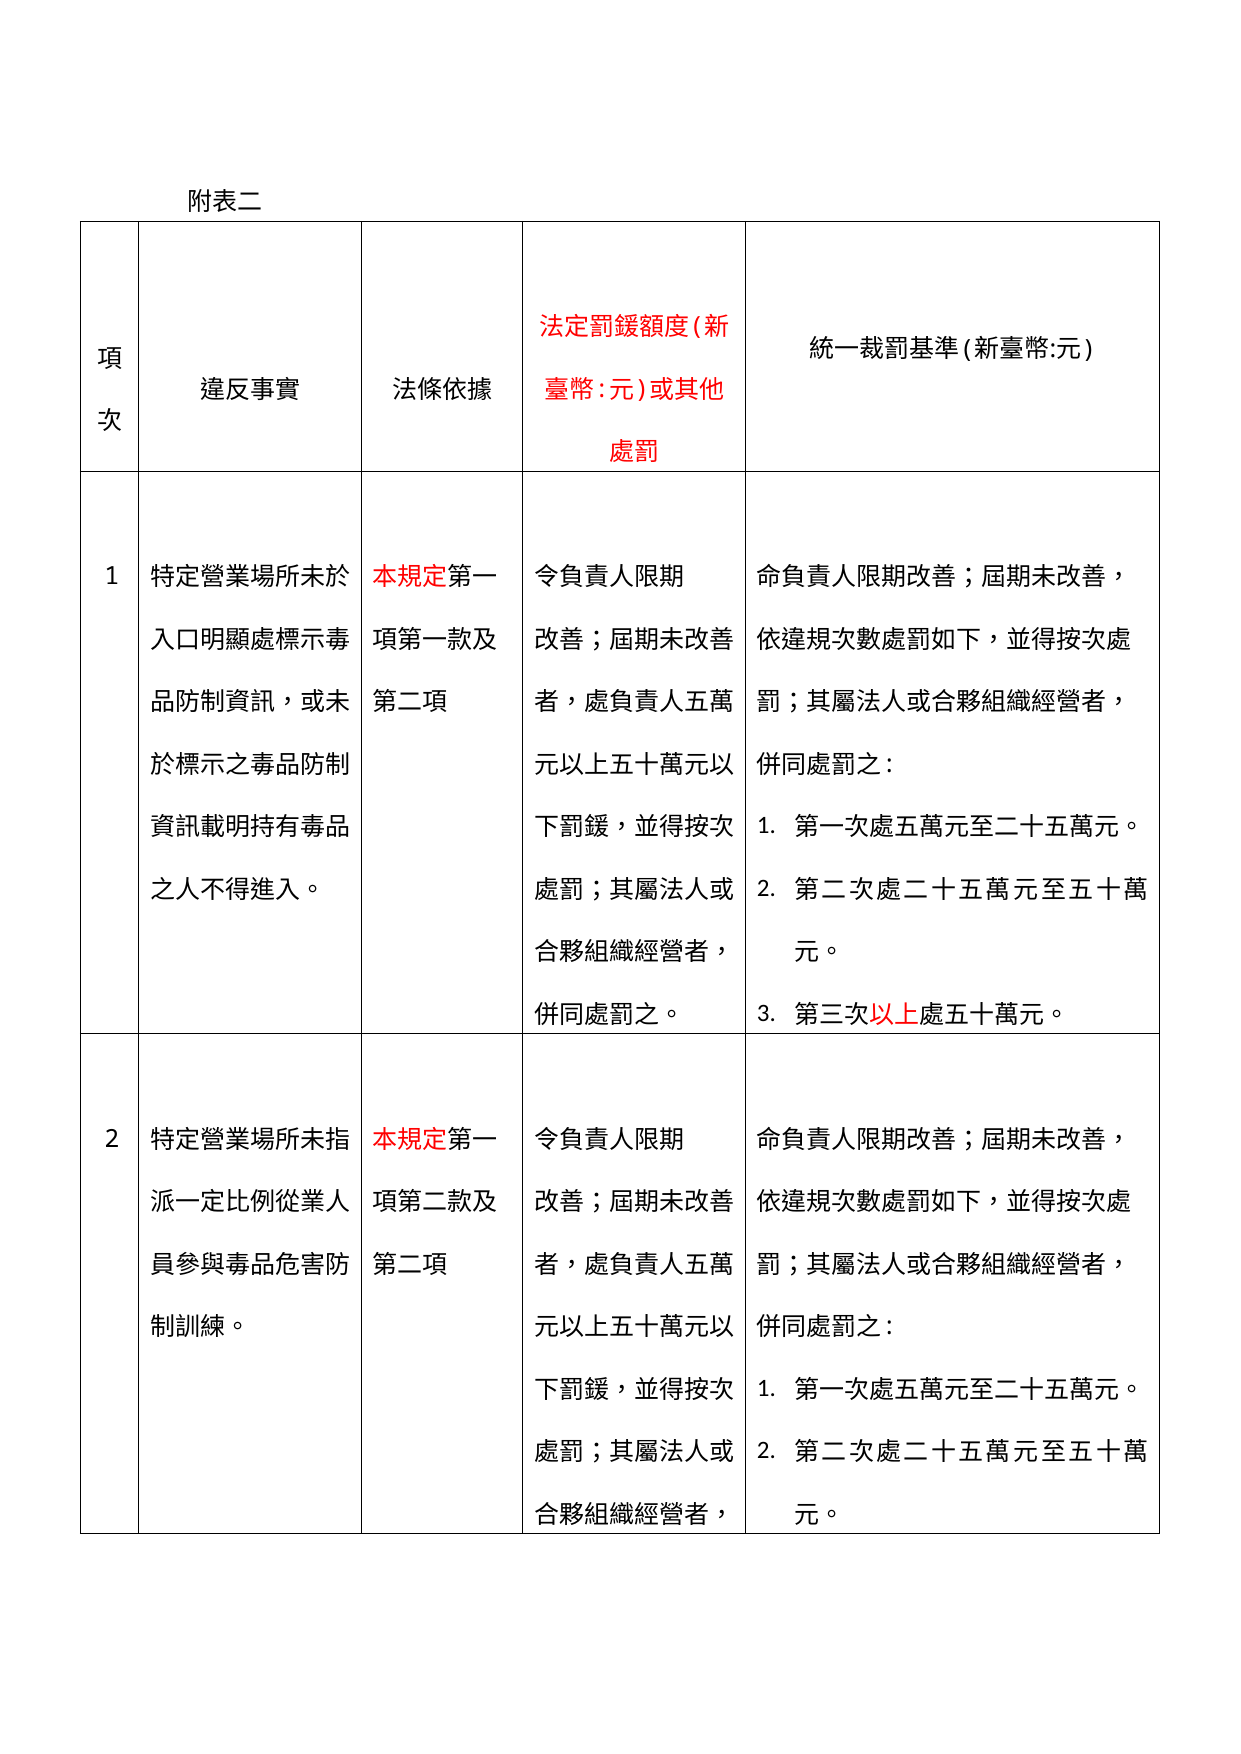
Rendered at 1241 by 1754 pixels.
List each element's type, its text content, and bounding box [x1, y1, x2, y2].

table_cell 命負責人限期改善；屆期未改善，依違規次數處罰如下，並得按次處罰；其屬法人或合夥組織經營者，併同處罰之: 第一次處五萬元至二十五萬元。 第二次處二十五萬元至五十萬元。 第三次以上處五十萬元。 [746, 472, 1159, 1033]
table_cell 本規定第一項第二款及第二項 [362, 1034, 522, 1533]
table_cell 2 [81, 1034, 138, 1533]
table_cell 1 [81, 472, 138, 1033]
table_cell 命負責人限期改善；屆期未改善，依違規次數處罰如下，並得按次處罰；其屬法人或合夥組織經營者，併同處罰之: 第一次處五萬元至二十五萬元。 第二次處二十五萬元至五十萬元。 第三次以上處五十萬元。 [746, 1034, 1159, 1533]
table_header 違反事實 [139, 222, 361, 471]
table_cell 令負責人限期 改善；屆期未改善者，處負責人五萬元以上五十萬元以下罰鍰，並得按次處罰；其屬法人或合夥組織經營者，併同處罰之。 [523, 472, 745, 1033]
table_cell 令負責人限期 改善；屆期未改善者，處負責人五萬元以上五十萬元以下罰鍰，並得按次處罰；其屬法人或合夥組織經營者， [523, 1034, 745, 1533]
table_cell 本規定第一項第一款及第二項 [362, 472, 522, 1033]
table_cell 特定營業場所未於入口明顯處標示毒品防制資訊，或未於標示之毒品防制資訊載明持有毒品之人不得進入。 [139, 472, 361, 1033]
table_header 項次 [81, 222, 138, 471]
table_header 法條依據 [362, 222, 522, 471]
table_header 法定罰鍰額度(新臺幣:元)或其他處罰 [523, 222, 745, 471]
text 附表二 [187, 158, 1053, 221]
table_cell 特定營業場所未指派一定比例從業人員參與毒品危害防制訓練。 [139, 1034, 361, 1533]
table_header 統一裁罰基準(新臺幣:元) [746, 222, 1159, 471]
